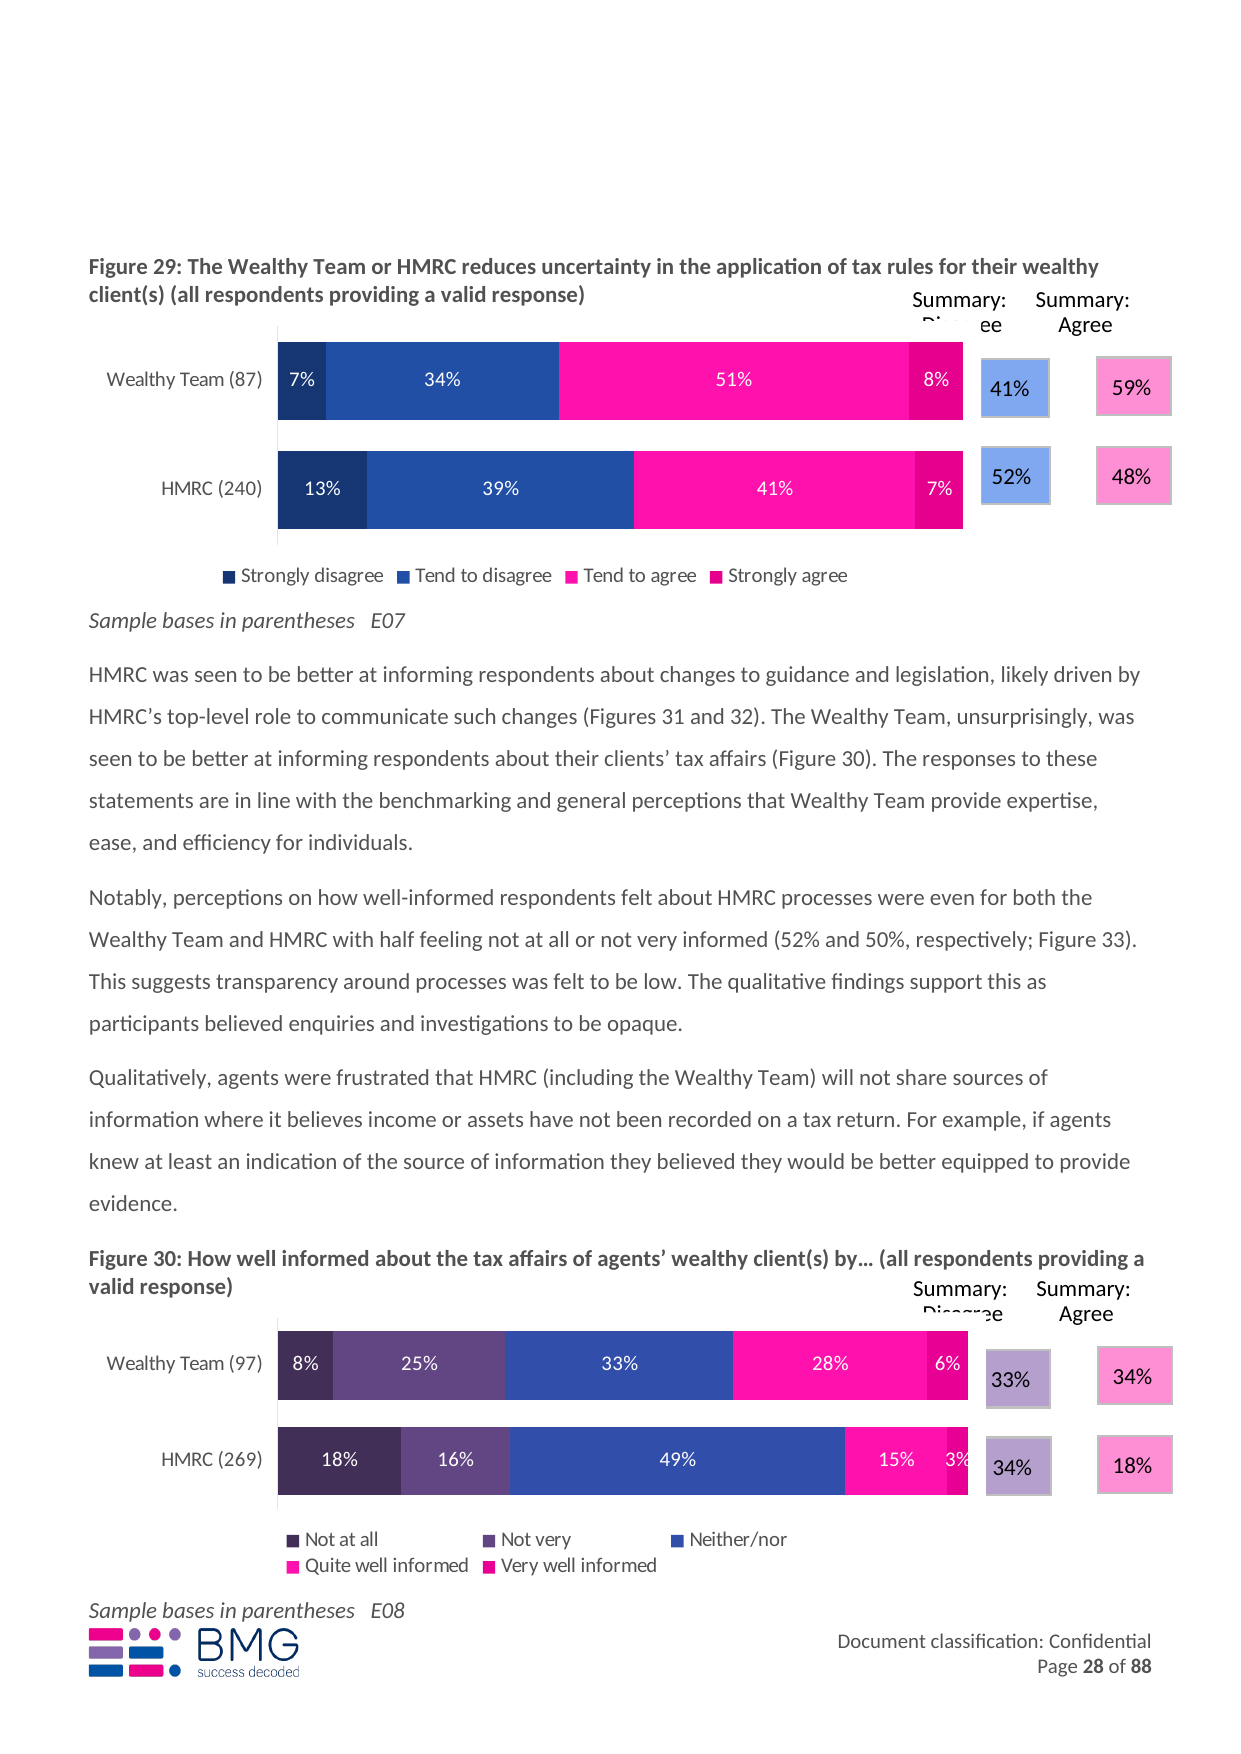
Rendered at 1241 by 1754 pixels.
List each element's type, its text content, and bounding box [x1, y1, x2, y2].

text Notably, perceptions on how well-informed respondents felt about HMRC processes were even for both the Wealthy Team and HMRC with half feeling not at all or not very informed (52% and 50%, respectively; Figure 33). This suggests transparency around processes was felt to be low. The qualitative findings support this as participants believed enquiries and investigations to be opaque. [89, 883, 1152, 1037]
text Figure 30: How well informed about the tax affairs of agents’ wealthy client(s) by… (all respondents providing a valid response) [89, 1244, 1152, 1300]
text HMRC was seen to be better at informing respondents about changes to guidance and legislation, likely driven by HMRC’s top-level role to communicate such changes (Figures 31 and 32). The Wealthy Team, unsurprisingly, was seen to be better at informing respondents about their clients’ tax affairs (Figure 30). The responses to these statements are in line with the benchmarking and general perceptions that Wealthy Team provide expertise, ease, and efficiency for individuals. [89, 661, 1152, 856]
text Figure 29: The Wealthy Team or HMRC reduces uncertainty in the application of tax rules for their wealthy client(s) (all respondents providing a valid response) [89, 252, 1152, 308]
text Sample bases in parentheses E07 [89, 606, 1152, 634]
text Sample bases in parentheses E08 [89, 1596, 1152, 1624]
text Qualitatively, agents were frustrated that HMRC (including the Wealthy Team) will not share sources of information where it believes income or assets have not been recorded on a tax return. For example, if agents knew at least an indication of the source of information they believed they would be better equipped to provide evidence. [89, 1063, 1152, 1217]
